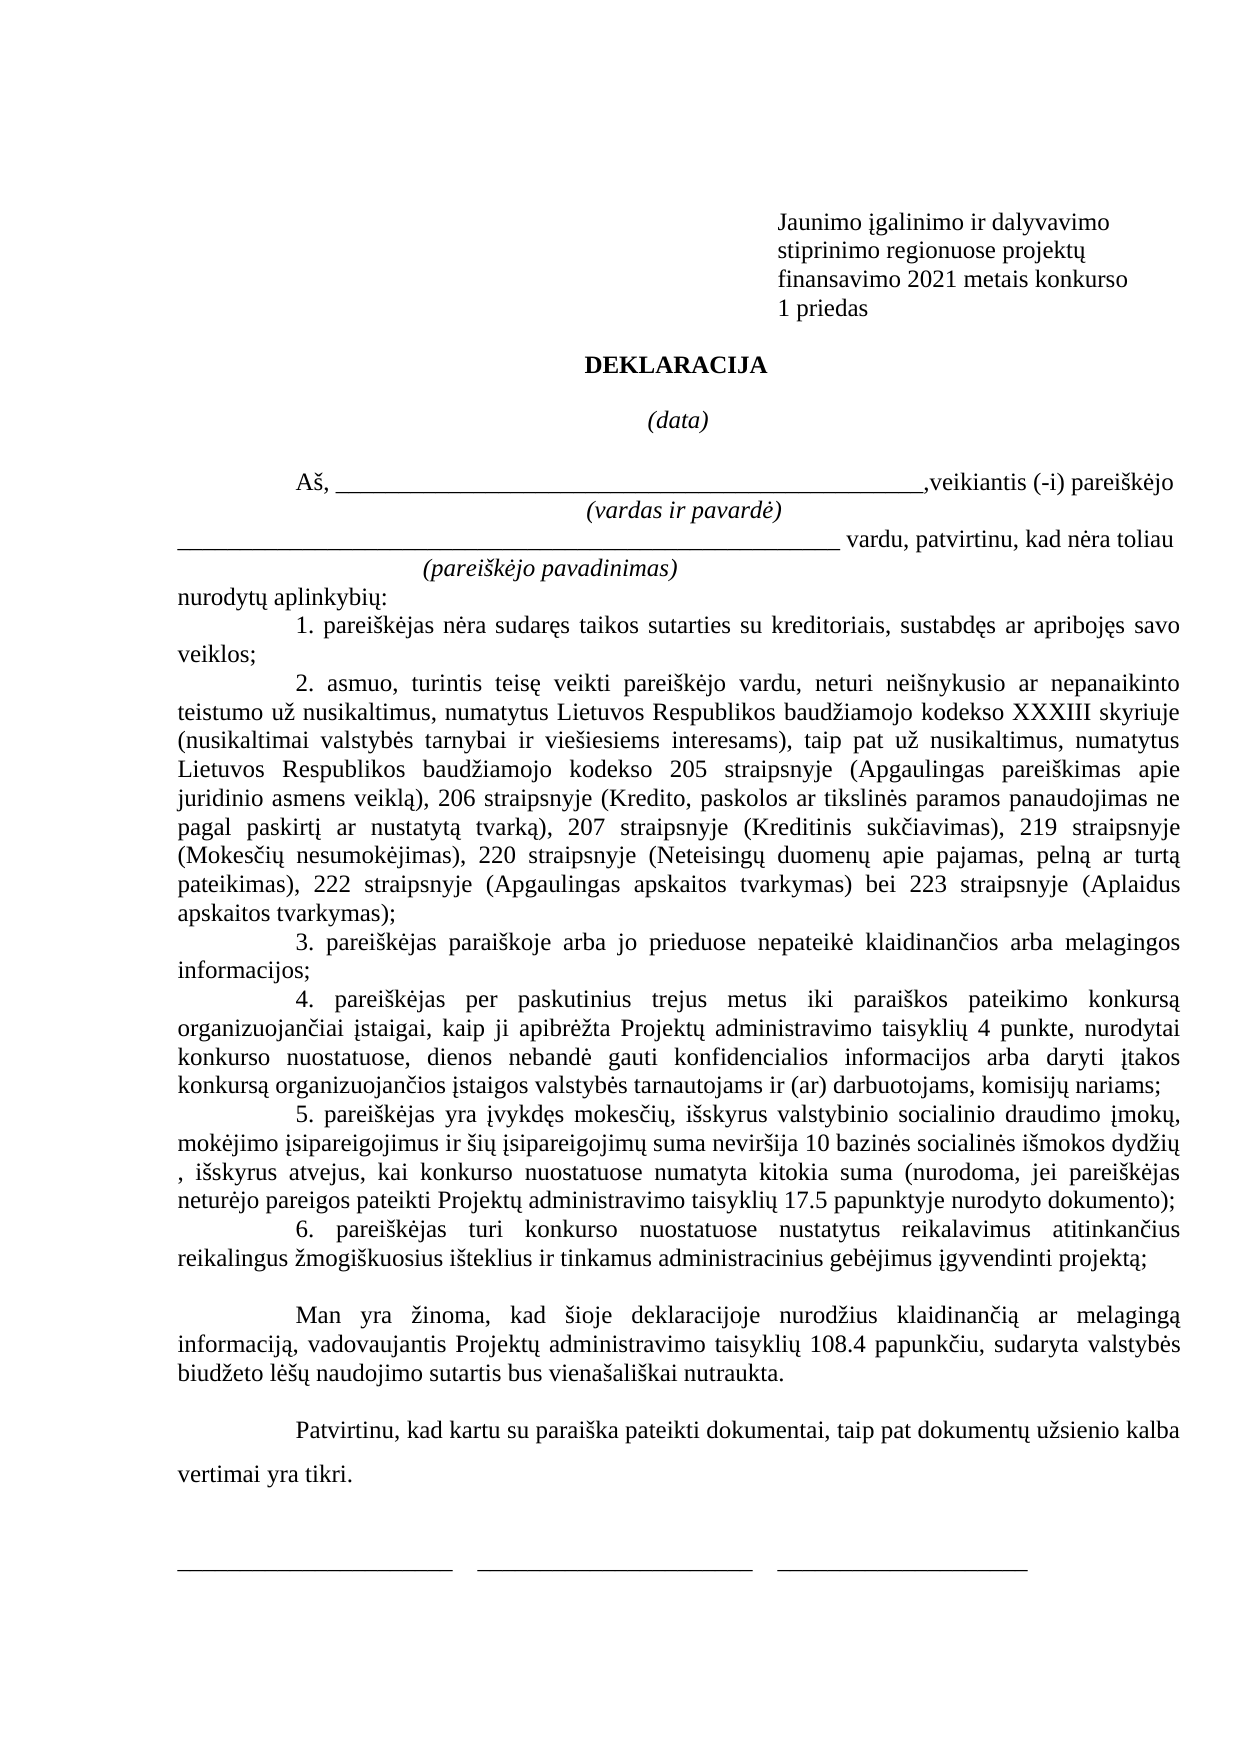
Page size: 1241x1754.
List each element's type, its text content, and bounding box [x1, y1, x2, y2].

text 4. pareiškėjas per paskutinius trejus metus iki paraiškos pateikimo konkursą organizuojančiai įstaigai, kaip ji apibrėžta Projektų administravimo taisyklių 4 punkte, nurodytai konkurso nuostatuose, dienos nebandė gauti konfidencialios informacijos arba daryti įtakos konkursą organizuojančios įstaigos valstybės tarnautojams ir (ar) darbuotojams, komisijų nariams; [177, 984, 1181, 1099]
text Man yra žinoma, kad šioje deklaracijoje nurodžius klaidinančią ar melagingą informaciją, vadovaujantis Projektų administravimo taisyklių 108.4 papunkčiu, sudaryta valstybės biudžeto lėšų naudojimo sutartis bus vienašališkai nutraukta. [177, 1301, 1181, 1387]
text (data) [177, 405, 1181, 434]
text Aš, _______________________________________________,veikiantis (-i) pareiškėjo [177, 467, 1181, 496]
text 6. pareiškėjas turi konkurso nuostatuose nustatytus reikalavimus atitinkančius reikalingus žmogiškuosius išteklius ir tinkamus administracinius gebėjimus įgyvendinti projektą; [177, 1214, 1181, 1272]
text nurodytų aplinkybių: [177, 582, 1181, 611]
text ______________________ ______________________ ____________________ [177, 1545, 1181, 1574]
text (vardas ir pavardė) [177, 496, 1181, 524]
text _____________________________________________________ vardu, patvirtinu, kad nėra toliau [177, 524, 1181, 553]
text 3. pareiškėjas paraiškoje arba jo prieduose nepateikė klaidinančios arba melagingos informacijos; [177, 927, 1181, 984]
text (pareiškėjo pavadinimas) [177, 553, 1181, 582]
text Patvirtinu, kad kartu su paraiška pateikti dokumentai, taip pat dokumentų užsienio kalba vertimai yra tikri. [177, 1416, 1181, 1487]
text Jaunimo įgalinimo ir dalyvavimo stiprinimo regionuose projektų finansavimo 2021 metais konkurso [777, 207, 1181, 293]
text 5. pareiškėjas yra įvykdęs mokesčių, išskyrus valstybinio socialinio draudimo įmokų, mokėjimo įsipareigojimus ir šių įsipareigojimų suma neviršija 10 bazinės socialinės išmokos dydžių , išskyrus atvejus, kai konkurso nuostatuose numatyta kitokia suma (nurodoma, jei pareiškėjas neturėjo pareigos pateikti Projektų administravimo taisyklių 17.5 papunktyje nurodyto dokumento); [177, 1099, 1181, 1214]
text 1 priedas [777, 293, 1181, 322]
text DEKLARACIJA [177, 350, 1181, 379]
text 1. pareiškėjas nėra sudaręs taikos sutarties su kreditoriais, sustabdęs ar apribojęs savo veiklos; [177, 611, 1181, 668]
text 2. asmuo, turintis teisę veikti pareiškėjo vardu, neturi neišnykusio ar nepanaikinto teistumo už nusikaltimus, numatytus Lietuvos Respublikos baudžiamojo kodekso XXXIII skyriuje (nusikaltimai valstybės tarnybai ir viešiesiems interesams), taip pat už nusikaltimus, numatytus Lietuvos Respublikos baudžiamojo kodekso 205 straipsnyje (Apgaulingas pareiškimas apie juridinio asmens veiklą), 206 straipsnyje (Kredito, paskolos ar tikslinės paramos panaudojimas ne pagal paskirtį ar nustatytą tvarką), 207 straipsnyje (Kreditinis sukčiavimas), 219 straipsnyje (Mokesčių nesumokėjimas), 220 straipsnyje (Neteisingų duomenų apie pajamas, pelną ar turtą pateikimas), 222 straipsnyje (Apgaulingas apskaitos tvarkymas) bei 223 straipsnyje (Aplaidus apskaitos tvarkymas); [177, 668, 1181, 927]
